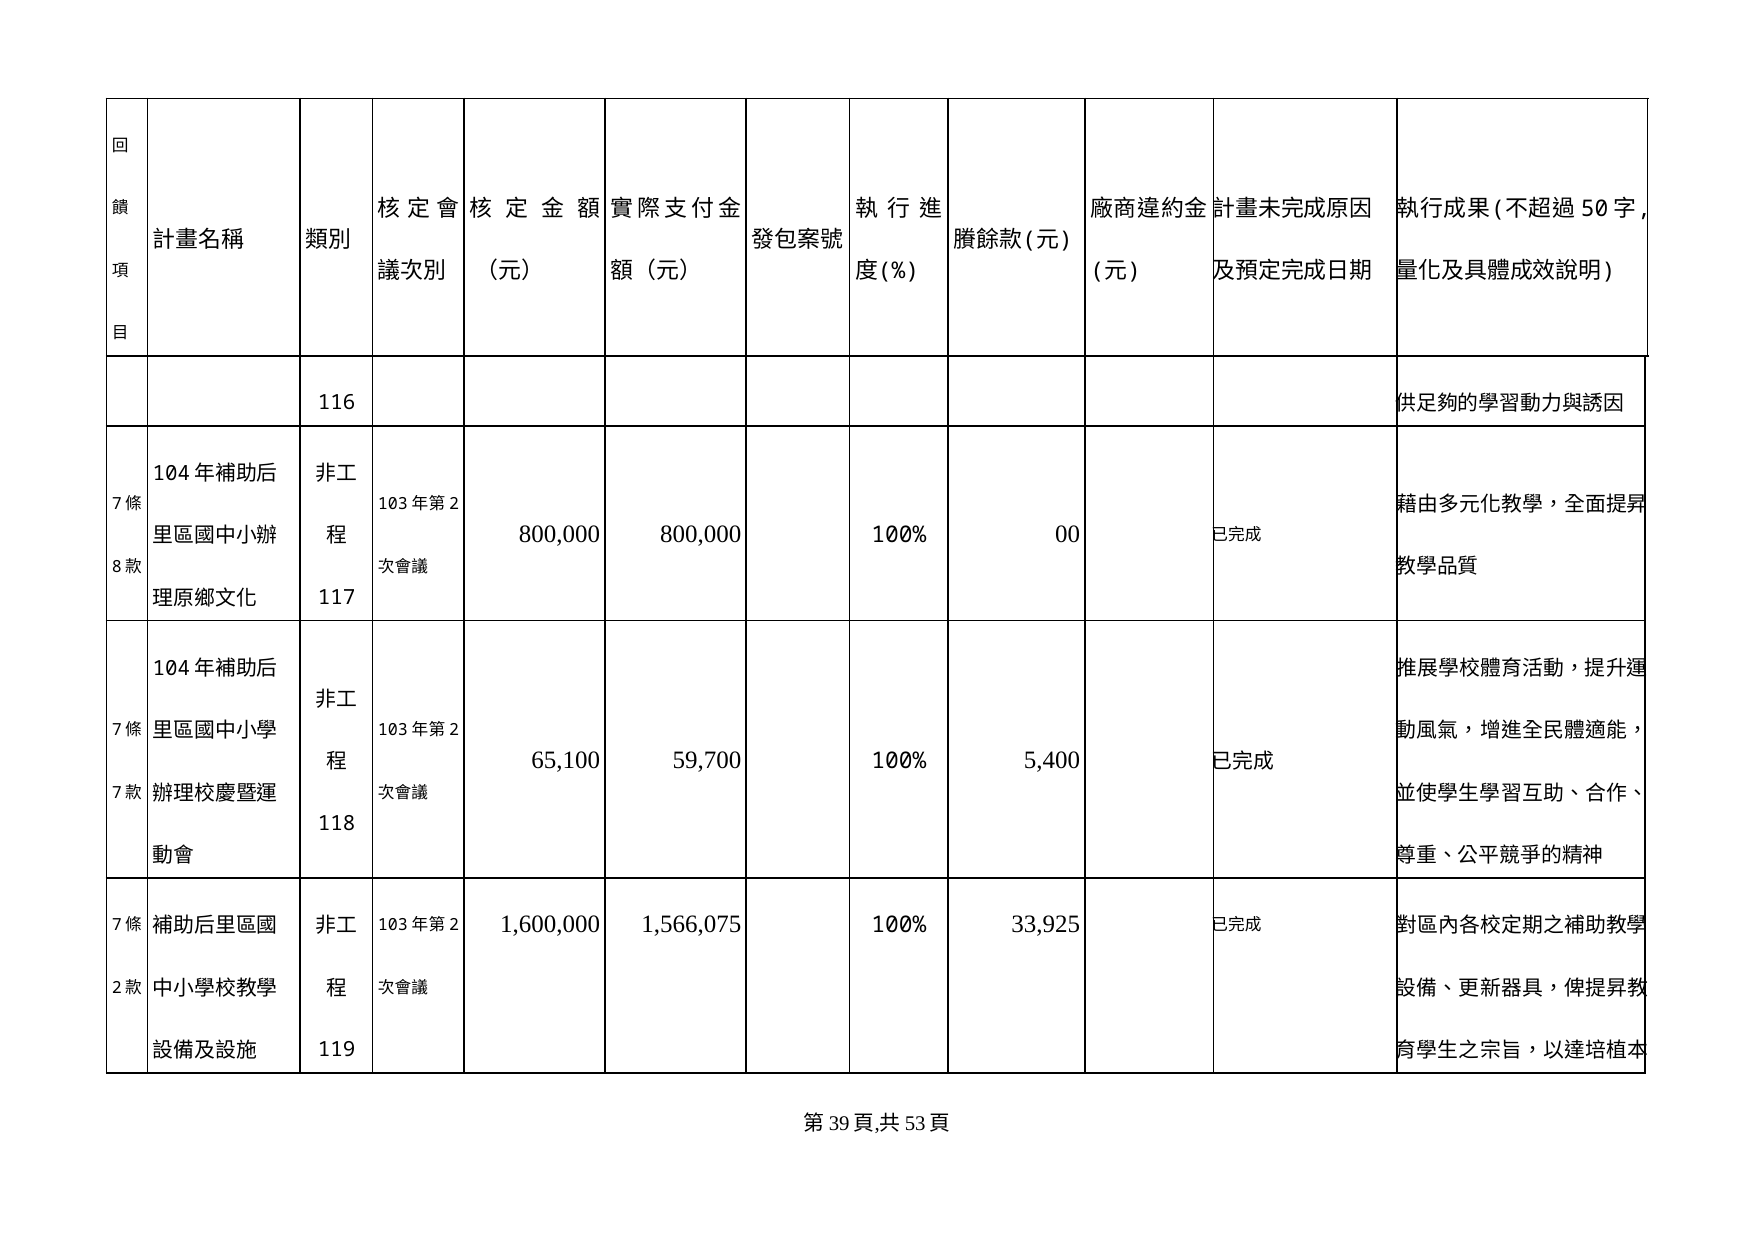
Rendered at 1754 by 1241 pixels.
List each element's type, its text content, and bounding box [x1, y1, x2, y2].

table_header 計畫名稱 [148, 99, 299, 355]
table_cell [949, 357, 1084, 425]
table_cell [107, 357, 147, 425]
table_cell [373, 357, 463, 425]
table_cell 65,100 [465, 621, 604, 877]
table_cell [1086, 879, 1213, 1072]
table_cell 116 [301, 357, 372, 425]
table_cell 103年第2次會議 [373, 427, 463, 620]
table_cell [747, 621, 849, 877]
table_cell 已完成 [1214, 879, 1396, 1072]
table_cell 非工程118 [301, 621, 372, 877]
table_cell 藉由多元化教學，全面提昇教學品質 [1398, 427, 1644, 620]
table_cell 104年補助后里區國中小辦理原鄉文化 [148, 427, 299, 620]
table_cell [465, 357, 604, 425]
table_cell [1086, 357, 1213, 425]
table_cell 800,000 [606, 427, 745, 620]
table_cell [1086, 621, 1213, 877]
table_cell 33,925 [949, 879, 1084, 1072]
table_cell 7條8款 [107, 427, 147, 620]
table_cell 推展學校體育活動，提升運動風氣，增進全民體適能，並使學生學習互助、合作、尊重、公平競爭的精神 [1398, 621, 1644, 877]
table_cell 104年補助后里區國中小學辦理校慶暨運動會 [148, 621, 299, 877]
table_cell [747, 879, 849, 1072]
table_cell 1,566,075 [606, 879, 745, 1072]
table_cell 提昇學生讀書風氣，打造學風鼎盛的校園讀書環境，提供足夠的學習動力與誘因 [1398, 357, 1644, 425]
table_cell 00 [949, 427, 1084, 620]
table_header 核定金額（元） [465, 99, 604, 355]
table_cell 800,000 [465, 427, 604, 620]
table_cell 補助后里區國中小學校教學設備及設施 [148, 879, 299, 1072]
table_header 核定會議次別 [373, 99, 463, 355]
table_cell 59,700 [606, 621, 745, 877]
table_header 計畫未完成原因 及預定完成日期 [1214, 99, 1396, 355]
table_header 回饋項目 [107, 99, 147, 355]
table_cell 7條2款 [107, 879, 147, 1072]
table_cell [148, 357, 299, 425]
table_cell 已完成 [1214, 621, 1396, 877]
table_header 類別 [301, 99, 372, 355]
table_cell 100% [850, 427, 947, 620]
table_cell 非工程117 [301, 427, 372, 620]
table_cell 已完成 [1214, 427, 1396, 620]
table_cell 103年第2次會議 [373, 621, 463, 877]
table_header 發包案號 [747, 99, 849, 355]
table_header 執行成果(不超過50字,量化及具體成效說明) [1398, 99, 1647, 355]
table_cell 7條7款 [107, 621, 147, 877]
table_cell 100% [850, 621, 947, 877]
table_cell 100% [850, 879, 947, 1072]
table_cell [606, 357, 745, 425]
table_cell 對區內各校定期之補助教學設備、更新器具，俾提昇教育學生之宗旨，以達培植本區優秀人才為鄉興學之目的 [1398, 879, 1644, 1072]
table_header 廠商違約金(元) [1086, 99, 1213, 355]
table_cell [747, 427, 849, 620]
table_cell 103年第2次會議 [373, 879, 463, 1072]
table_cell 5,400 [949, 621, 1084, 877]
table_header 賸餘款(元) [949, 99, 1084, 355]
table_cell 1,600,000 [465, 879, 604, 1072]
table_cell [850, 357, 947, 425]
table_header 執行進度(%) [850, 99, 947, 355]
table_cell [1214, 357, 1396, 425]
table_cell [1086, 427, 1213, 620]
table_cell [747, 357, 849, 425]
table_cell 非工程119 [301, 879, 372, 1072]
table_header 實際支付金額（元） [606, 99, 745, 355]
